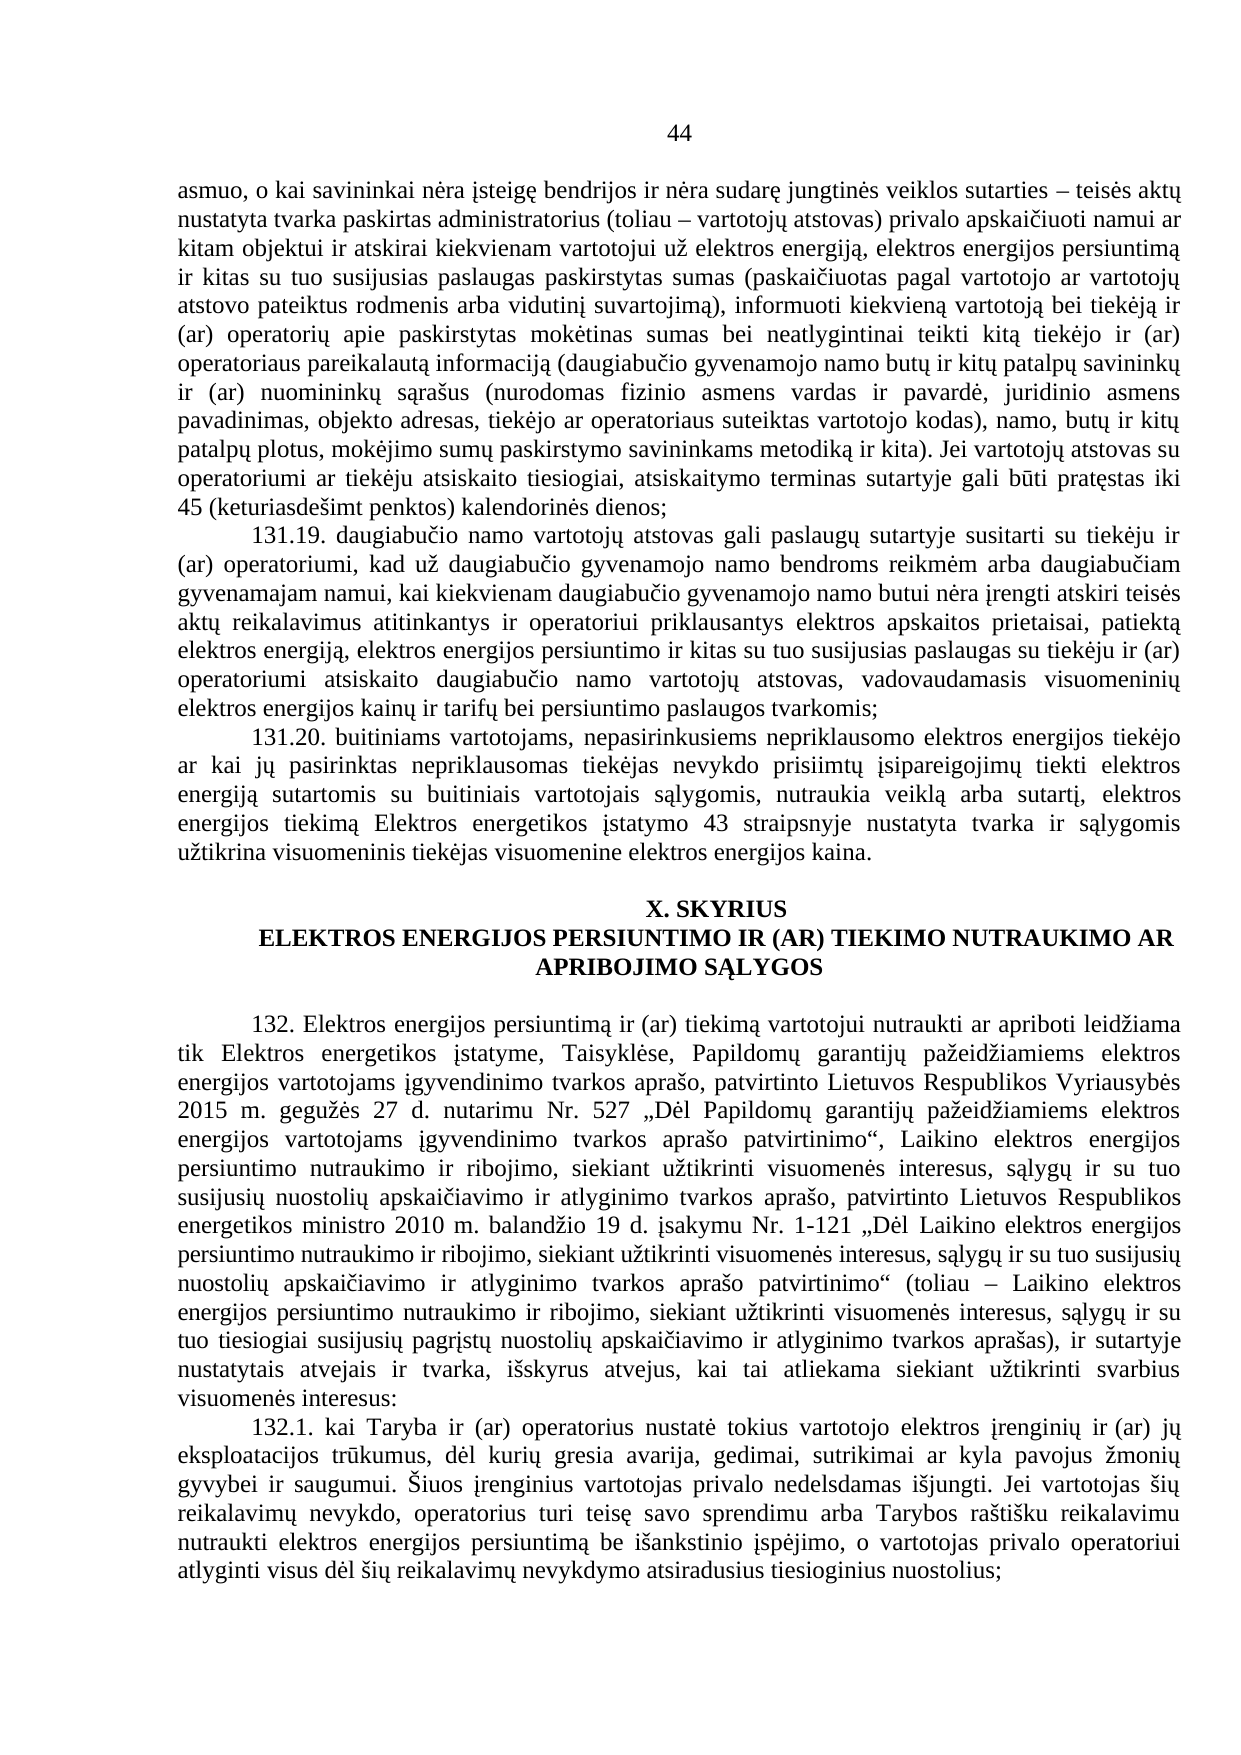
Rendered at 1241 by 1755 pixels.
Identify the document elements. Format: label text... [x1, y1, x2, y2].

text 131.20. buitiniams vartotojams, nepasirinkusiems nepriklausomo elektros energijos tiekėjo ar kai jų pasirinktas nepriklausomas tiekėjas nevykdo prisiimtų įsipareigojimų tiekti elektros energiją sutartomis su buitiniais vartotojais sąlygomis, nutraukia veiklą arba sutartį, elektros energijos tiekimą Elektros energetikos įstatymo 43 straipsnyje nustatyta tvarka ir sąlygomis užtikrina visuomeninis tiekėjas visuomenine elektros energijos kaina. [177, 722, 1181, 866]
text 131.19. daugiabučio namo vartotojų atstovas gali paslaugų sutartyje susitarti su tiekėju ir (ar) operatoriumi, kad už daugiabučio gyvenamojo namo bendroms reikmėm arba daugiabučiam gyvenamajam namui, kai kiekvienam daugiabučio gyvenamojo namo butui nėra įrengti atskiri teisės aktų reikalavimus atitinkantys ir operatoriui priklausantys elektros apskaitos prietaisai, patiektą elektros energiją, elektros energijos persiuntimo ir kitas su tuo susijusias paslaugas su tiekėju ir (ar) operatoriumi atsiskaito daugiabučio namo vartotojų atstovas, vadovaudamasis visuomeninių elektros energijos kainų ir tarifų bei persiuntimo paslaugos tvarkomis; [177, 521, 1181, 722]
text ELEKTROS ENERGIJOS PERSIUNTIMO IR (AR) TIEKIMO NUTRAUKIMO AR APRIBOJIMO SĄLYGOS [177, 923, 1181, 981]
text 132.1. kai Taryba ir (ar) operatorius nustatė tokius vartotojo elektros įrenginių ir (ar) jų eksploatacijos trūkumus, dėl kurių gresia avarija, gedimai, sutrikimai ar kyla pavojus žmonių gyvybei ir saugumui. Šiuos įrenginius vartotojas privalo nedelsdamas išjungti. Jei vartotojas šių reikalavimų nevykdo, operatorius turi teisę savo sprendimu arba Tarybos raštišku reikalavimu nutraukti elektros energijos persiuntimą be išankstinio įspėjimo, o vartotojas privalo operatoriui atlyginti visus dėl šių reikalavimų nevykdymo atsiradusius tiesioginius nuostolius; [177, 1412, 1181, 1584]
text X. SKYRIUS [177, 894, 1181, 923]
text asmuo, o kai savininkai nėra įsteigę bendrijos ir nėra sudarę jungtinės veiklos sutarties – teisės aktų nustatyta tvarka paskirtas administratorius (toliau – vartotojų atstovas) privalo apskaičiuoti namui ar kitam objektui ir atskirai kiekvienam vartotojui už elektros energiją, elektros energijos persiuntimą ir kitas su tuo susijusias paslaugas paskirstytas sumas (paskaičiuotas pagal vartotojo ar vartotojų atstovo pateiktus rodmenis arba vidutinį suvartojimą), informuoti kiekvieną vartotoją bei tiekėją ir (ar) operatorių apie paskirstytas mokėtinas sumas bei neatlygintinai teikti kitą tiekėjo ir (ar) operatoriaus pareikalautą informaciją (daugiabučio gyvenamojo namo butų ir kitų patalpų savininkų ir (ar) nuomininkų sąrašus (nurodomas fizinio asmens vardas ir pavardė, juridinio asmens pavadinimas, objekto adresas, tiekėjo ar operatoriaus suteiktas vartotojo kodas), namo, butų ir kitų patalpų plotus, mokėjimo sumų paskirstymo savininkams metodiką ir kita). Jei vartotojų atstovas su operatoriumi ar tiekėju atsiskaito tiesiogiai, atsiskaitymo terminas sutartyje gali būti pratęstas iki 45 (keturiasdešimt penktos) kalendorinės dienos; [177, 176, 1181, 521]
text 132. Elektros energijos persiuntimą ir (ar) tiekimą vartotojui nutraukti ar apriboti leidžiama tik Elektros energetikos įstatyme, Taisyklėse, Papildomų garantijų pažeidžiamiems elektros energijos vartotojams įgyvendinimo tvarkos aprašo, patvirtinto Lietuvos Respublikos Vyriausybės 2015 m. gegužės 27 d. nutarimu Nr. 527 „Dėl Papildomų garantijų pažeidžiamiems elektros energijos vartotojams įgyvendinimo tvarkos aprašo patvirtinimo“, Laikino elektros energijos persiuntimo nutraukimo ir ribojimo, siekiant užtikrinti visuomenės interesus, sąlygų ir su tuo susijusių nuostolių apskaičiavimo ir atlyginimo tvarkos aprašo, patvirtinto Lietuvos Respublikos energetikos ministro 2010 m. balandžio 19 d. įsakymu Nr. 1-121 „Dėl Laikino elektros energijos persiuntimo nutraukimo ir ribojimo, siekiant užtikrinti visuomenės interesus, sąlygų ir su tuo susijusių nuostolių apskaičiavimo ir atlyginimo tvarkos aprašo patvirtinimo“ (toliau – Laikino elektros energijos persiuntimo nutraukimo ir ribojimo, siekiant užtikrinti visuomenės interesus, sąlygų ir su tuo tiesiogiai susijusių pagrįstų nuostolių apskaičiavimo ir atlyginimo tvarkos aprašas), ir sutartyje nustatytais atvejais ir tvarka, išskyrus atvejus, kai tai atliekama siekiant užtikrinti svarbius visuomenės interesus: [177, 1009, 1181, 1412]
